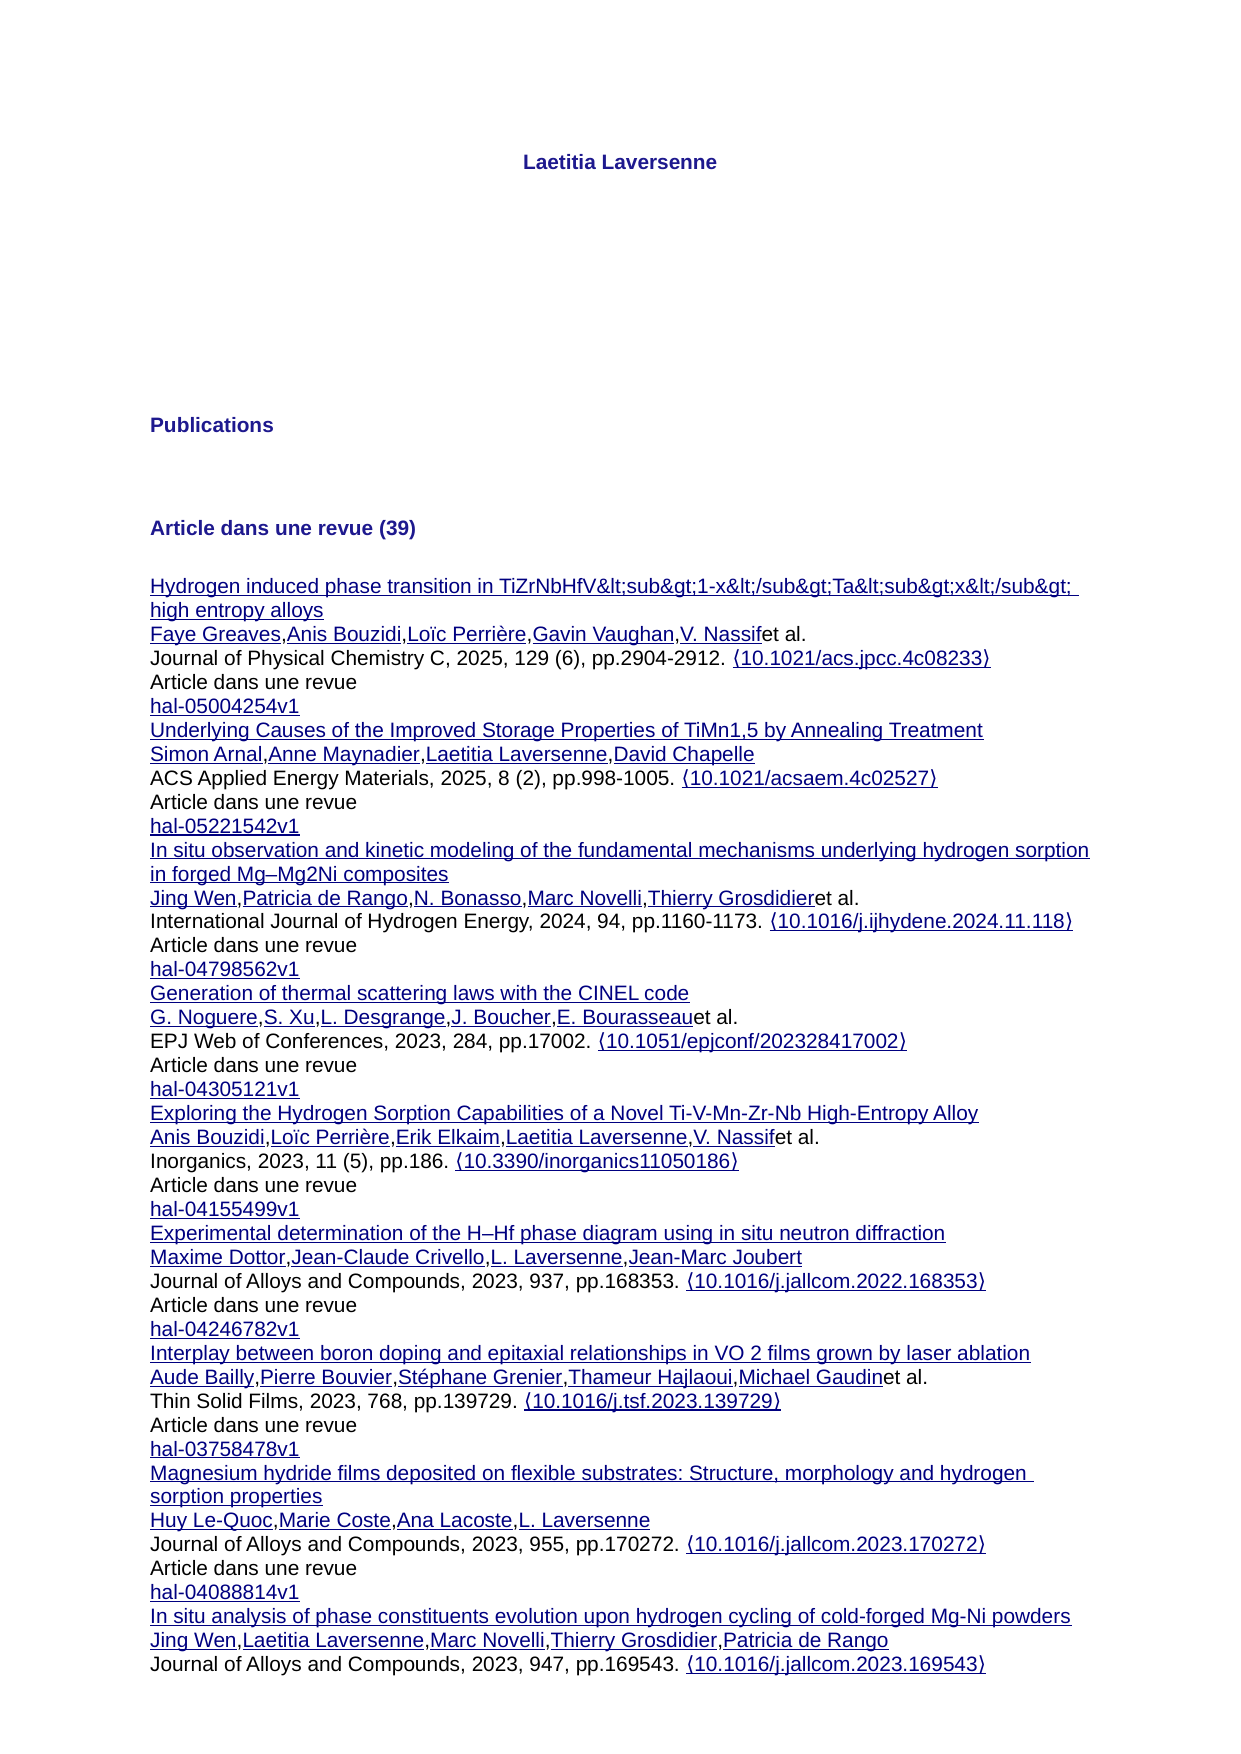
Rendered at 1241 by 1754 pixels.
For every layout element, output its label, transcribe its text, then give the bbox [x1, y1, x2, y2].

table_cell In situ analysis of phase constituents evolution upon hydrogen cycling of cold-forged Mg-Ni powders Jing Wen,Laetitia Laversenne,Marc Novelli,Thierry Grosdidier,Patricia de Rango Journal of Alloys and Compounds, 2023, 947, pp.169543. ⟨10.1016/j.jallcom.2023.169543⟩ [150, 1604, 1090, 1676]
table_header Hydrogen induced phase transition in TiZrNbHfV&lt;sub&gt;1-x&lt;/sub&gt;Ta&lt;sub&gt;x&lt;/sub&gt; high entropy alloys Faye Greaves,Anis Bouzidi,Loïc Perrière,Gavin Vaughan,V. Nassifet al. Journal of Physical Chemistry C, 2025, 129 (6), pp.2904-2912. ⟨10.1021/acs.jpcc.4c08233⟩ Article dans une revue hal-05004254v1 [150, 574, 1090, 718]
table_cell Magnesium hydride films deposited on flexible substrates: Structure, morphology and hydrogen sorption properties Huy Le-Quoc,Marie Coste,Ana Lacoste,L. Laversenne Journal of Alloys and Compounds, 2023, 955, pp.170272. ⟨10.1016/j.jallcom.2023.170272⟩ Article dans une revue hal-04088814v1 [150, 1460, 1090, 1604]
table_cell Generation of thermal scattering laws with the CINEL code G. Noguere,S. Xu,L. Desgrange,J. Boucher,E. Bourasseauet al. EPJ Web of Conferences, 2023, 284, pp.17002. ⟨10.1051/epjconf/202328417002⟩ Article dans une revue hal-04305121v1 [150, 981, 1090, 1101]
table_cell Underlying Causes of the Improved Storage Properties of TiMn1,5 by Annealing Treatment Simon Arnal,Anne Maynadier,Laetitia Laversenne,David Chapelle ACS Applied Energy Materials, 2025, 8 (2), pp.998-1005. ⟨10.1021/acsaem.4c02527⟩ Article dans une revue hal-05221542v1 [150, 718, 1090, 837]
subtitle Article dans une revue (39) [150, 516, 1090, 539]
subtitle Laetitia Laversenne [150, 150, 1090, 174]
table_cell in forged Mg–Mg2Ni composites Jing Wen,Patricia de Rango,N. Bonasso,Marc Novelli,Thierry Grosdidieret al. International Journal of Hydrogen Energy, 2024, 94, pp.1160-1173. ⟨10.1016/j.ijhydene.2024.11.118⟩ Article dans une revue hal-04798562v1 [150, 859, 1090, 981]
table_cell Experimental determination of the H–Hf phase diagram using in situ neutron diffraction Maxime Dottor,Jean-Claude Crivello,L. Laversenne,Jean-Marc Joubert Journal of Alloys and Compounds, 2023, 937, pp.168353. ⟨10.1016/j.jallcom.2022.168353⟩ Article dans une revue hal-04246782v1 [150, 1221, 1090, 1341]
table_cell In situ observation and kinetic modeling of the fundamental mechanisms underlying hydrogen sorption [150, 838, 1090, 858]
table_cell Exploring the Hydrogen Sorption Capabilities of a Novel Ti-V-Mn-Zr-Nb High-Entropy Alloy Anis Bouzidi,Loïc Perrière,Erik Elkaim,Laetitia Laversenne,V. Nassifet al. Inorganics, 2023, 11 (5), pp.186. ⟨10.3390/inorganics11050186⟩ Article dans une revue hal-04155499v1 [150, 1101, 1090, 1221]
subtitle Publications [150, 412, 1090, 436]
table_cell Interplay between boron doping and epitaxial relationships in VO 2 films grown by laser ablation Aude Bailly,Pierre Bouvier,Stéphane Grenier,Thameur Hajlaoui,Michael Gaudinet al. Thin Solid Films, 2023, 768, pp.139729. ⟨10.1016/j.tsf.2023.139729⟩ Article dans une revue hal-03758478v1 [150, 1341, 1090, 1460]
